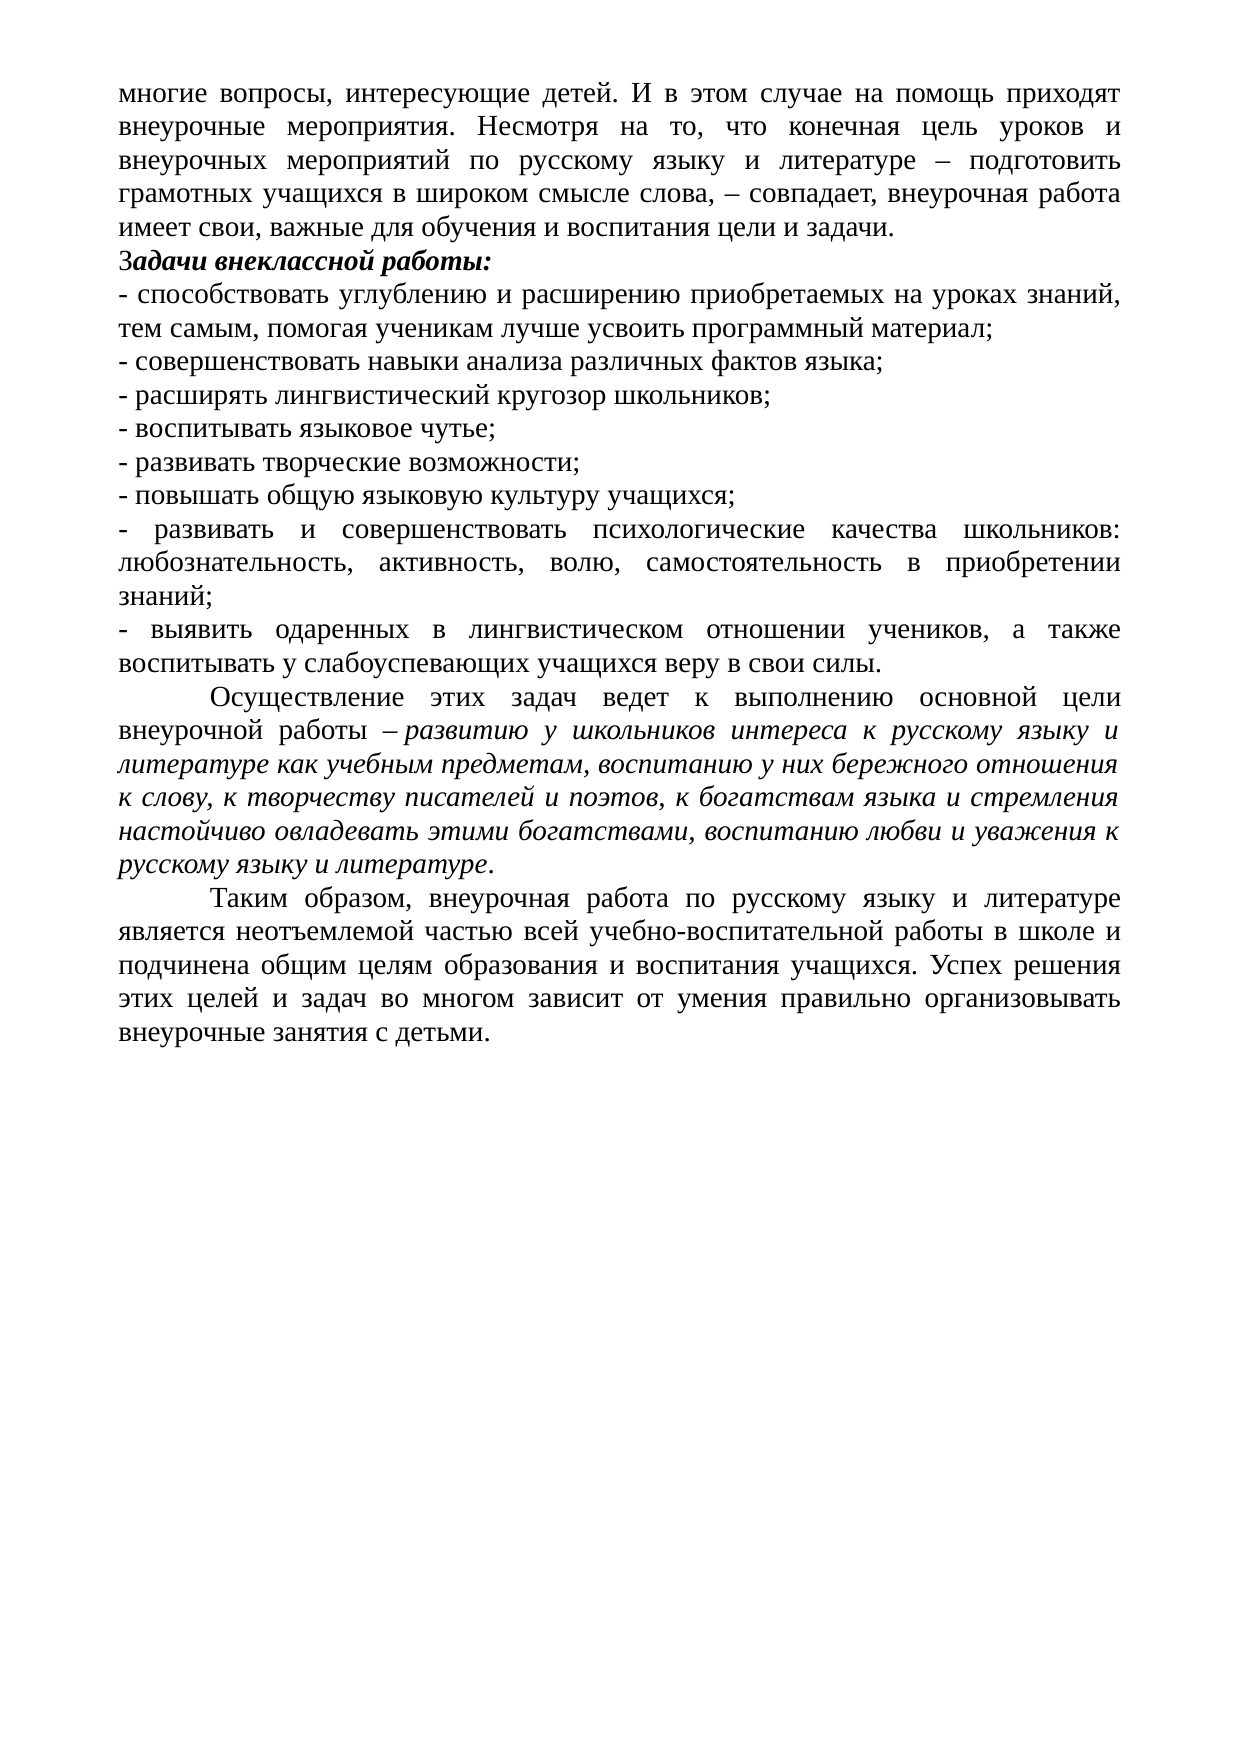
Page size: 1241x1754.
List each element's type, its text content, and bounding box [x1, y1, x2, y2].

text - способствовать углублению и расширению приобретаемых на уроках знаний, тем самым, помогая ученикам лучше усвоить программный материал; [118, 276, 1122, 343]
text Осуществление этих задач ведет к выполнению основной цели внеурочной работы – развитию у школьников интереса к русскому языку и литературе как учебным предметам, воспитанию у них бережного отношения к слову, к творчеству писателей и поэтов, к богатствам языка и стремления настойчиво овладевать этими богатствами, воспитанию любви и уважения к русскому языку и литературе. [118, 679, 1122, 880]
text - совершенствовать навыки анализа различных фактов языка; [118, 343, 1122, 377]
text многие вопросы, интересующие детей. И в этом случае на помощь приходят внеурочные мероприятия. Несмотря на то, что конечная цель уроков и внеурочных мероприятий по русскому языку и литературе – подготовить грамотных учащихся в широком смысле слова, – совпадает, внеурочная работа имеет свои, важные для обучения и воспитания цели и задачи. [118, 75, 1122, 243]
text Таким образом, внеурочная работа по русскому языку и литературе является неотъемлемой частью всей учебно-воспитательной работы в школе и подчинена общим целям образования и воспитания учащихся. Успех решения этих целей и задач во многом зависит от умения правильно организовывать внеурочные занятия с детьми. [118, 880, 1122, 1048]
text - повышать общую языковую культуру учащихся; [118, 477, 1122, 511]
text - развивать творческие возможности; [118, 444, 1122, 477]
text Задачи внеклассной работы: [118, 243, 1122, 276]
text - расширять лингвистический кругозор школьников; [118, 377, 1122, 410]
text - выявить одаренных в лингвистическом отношении учеников, а также воспитывать у слабоуспевающих учащихся веру в свои силы. [118, 612, 1122, 679]
text - воспитывать языковое чутье; [118, 410, 1122, 444]
text - развивать и совершенствовать психологические качества школьников: любознательность, активность, волю, самостоятельность в приобретении знаний; [118, 511, 1122, 612]
